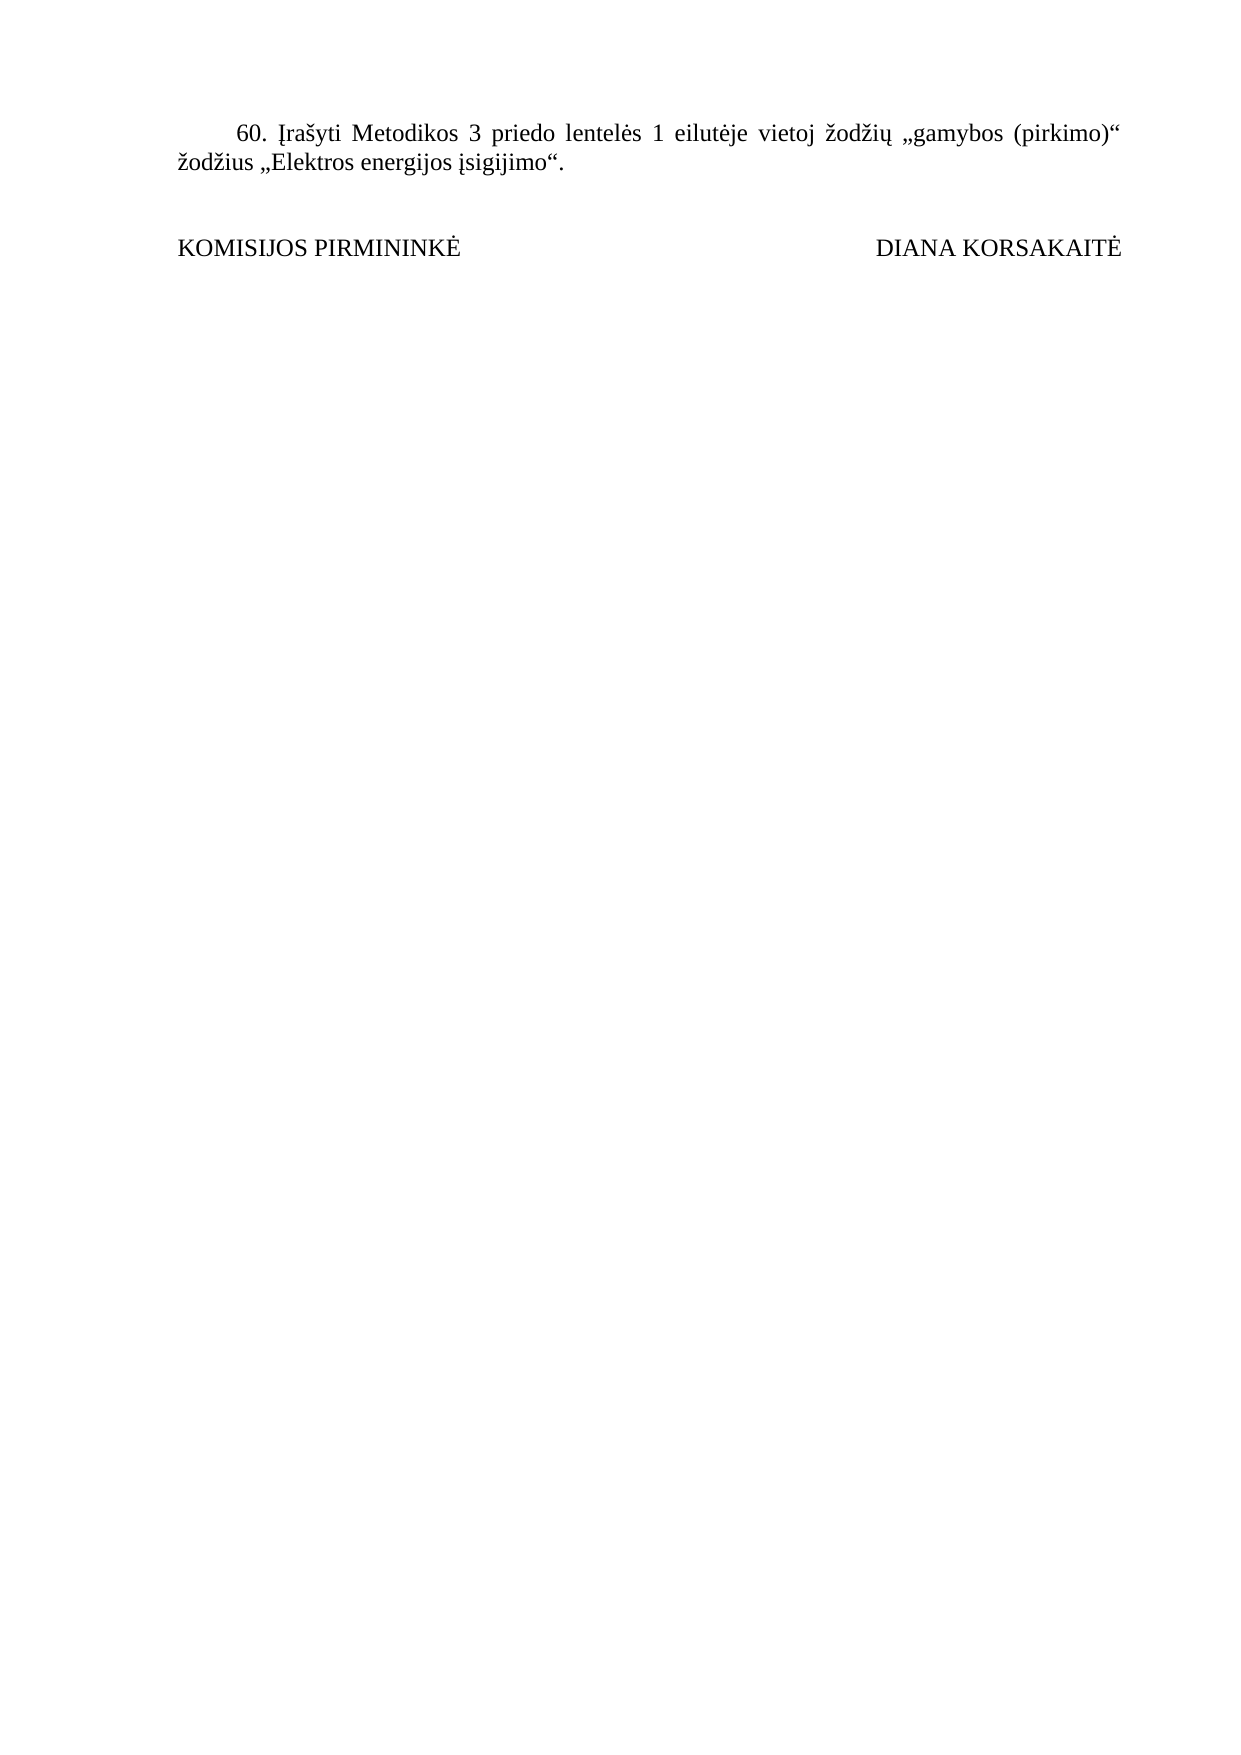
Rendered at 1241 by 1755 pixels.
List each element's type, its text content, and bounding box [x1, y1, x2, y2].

text 60. Įrašyti Metodikos 3 priedo lentelės 1 eilutėje vietoj žodžių „gamybos (pirkimo)“ žodžius „Elektros energijos įsigijimo“. [177, 118, 1122, 176]
text Komisijos pirmininkė Diana Korsakaitė [177, 233, 1122, 262]
